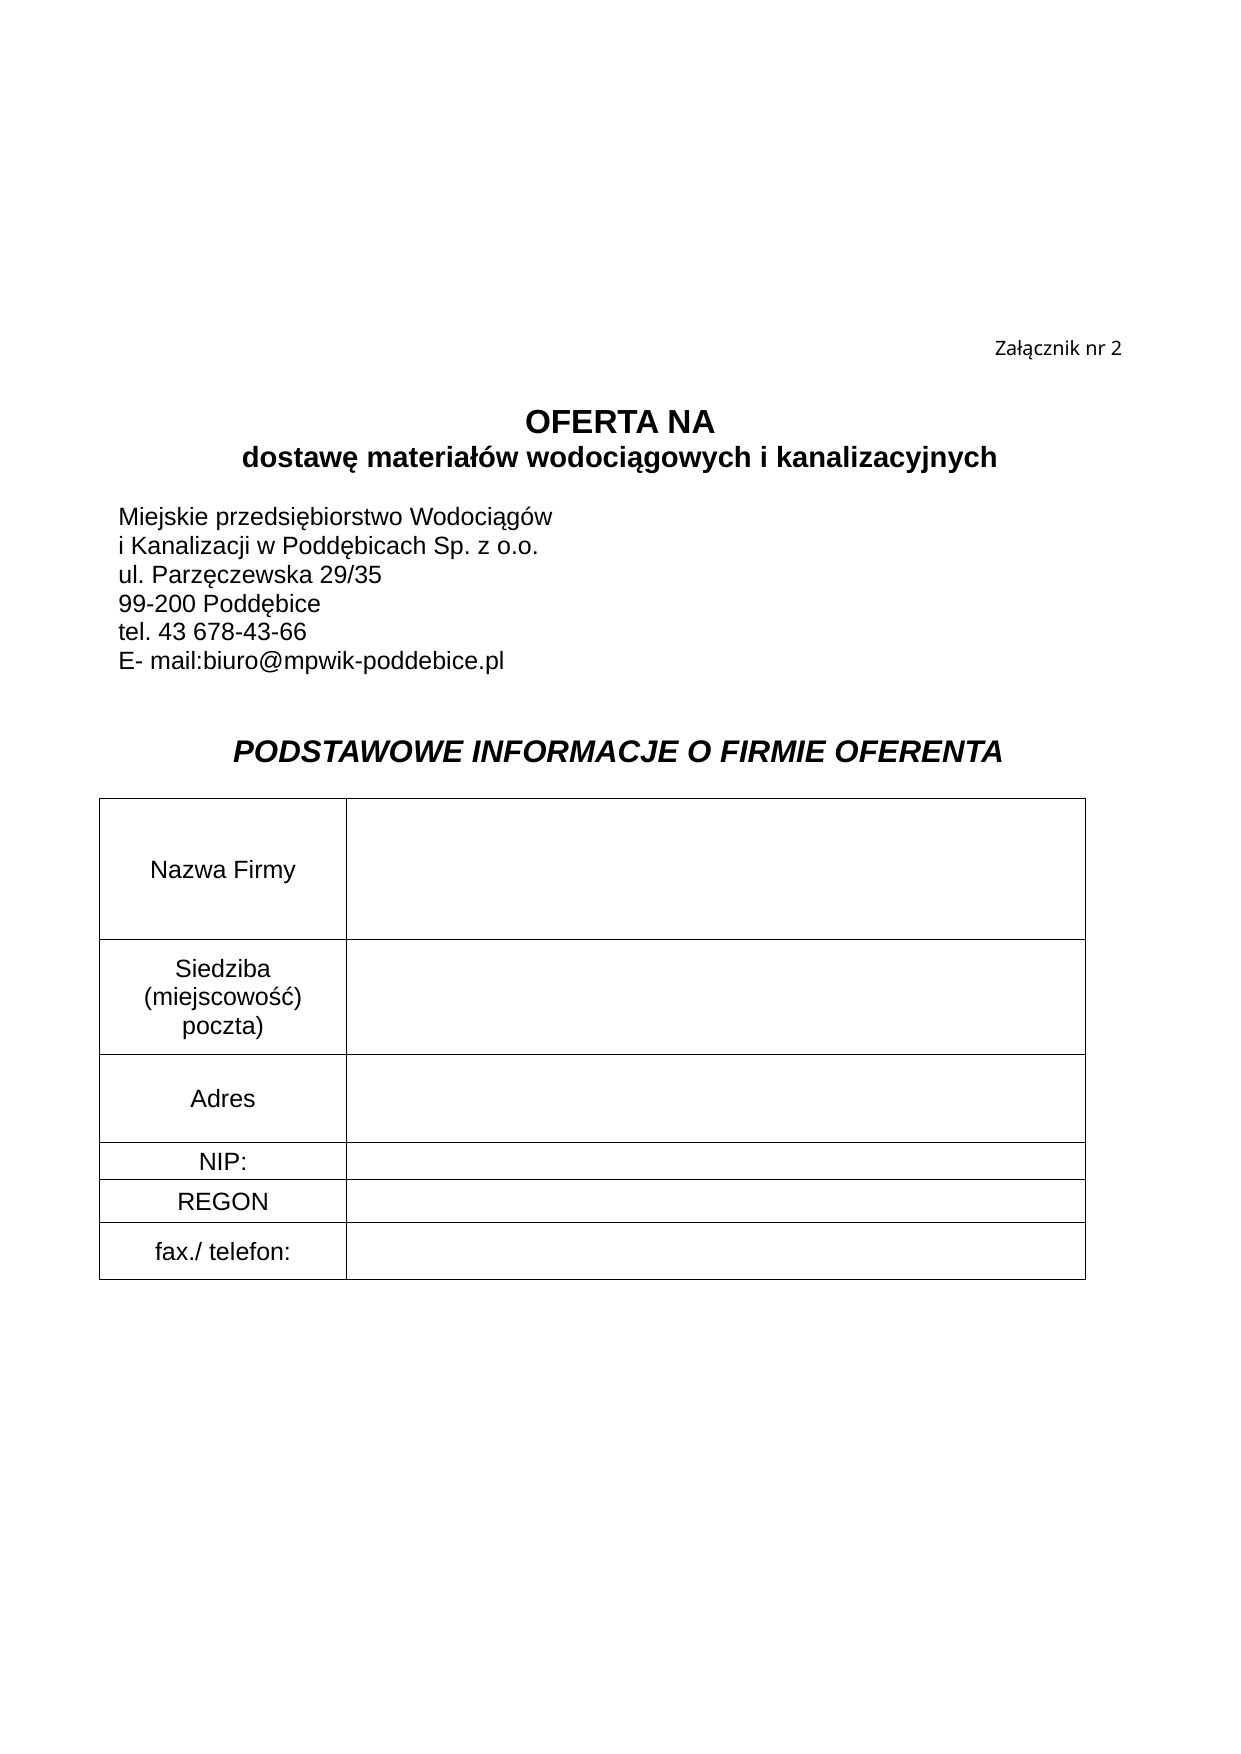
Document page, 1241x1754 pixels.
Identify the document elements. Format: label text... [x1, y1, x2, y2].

text i Kanalizacji w Poddębicach Sp. z o.o. [118, 531, 1122, 560]
text OFERTA NA [118, 402, 1122, 440]
table_cell Adres [100, 1055, 346, 1142]
table_cell [347, 1055, 1085, 1142]
text 99-200 Poddębice [118, 589, 1122, 617]
text tel. 43 678-43-66 [118, 617, 1122, 646]
table_cell Siedziba (miejscowość) poczta) [100, 940, 346, 1053]
text ul. Parzęczewska 29/35 [118, 560, 1122, 589]
table_header [347, 799, 1085, 939]
table_cell [347, 1223, 1085, 1279]
text PODSTAWOWE INFORMACJE O FIRMIE OFERENTA [118, 733, 1122, 769]
table_header Nazwa Firmy [100, 799, 346, 939]
table_cell [347, 940, 1085, 1053]
table_cell [347, 1180, 1085, 1222]
text Załącznik nr 2 [118, 334, 1122, 361]
text Miejskie przedsiębiorstwo Wodociągów [118, 502, 1122, 531]
text E- mail:biuro@mpwik-poddebice.pl [118, 646, 1122, 675]
table_cell REGON [100, 1180, 346, 1222]
table_cell NIP: [100, 1143, 346, 1179]
table_cell [347, 1143, 1085, 1179]
text dostawę materiałów wodociągowych i kanalizacyjnych [118, 440, 1122, 474]
table_cell fax./ telefon: [100, 1223, 346, 1279]
